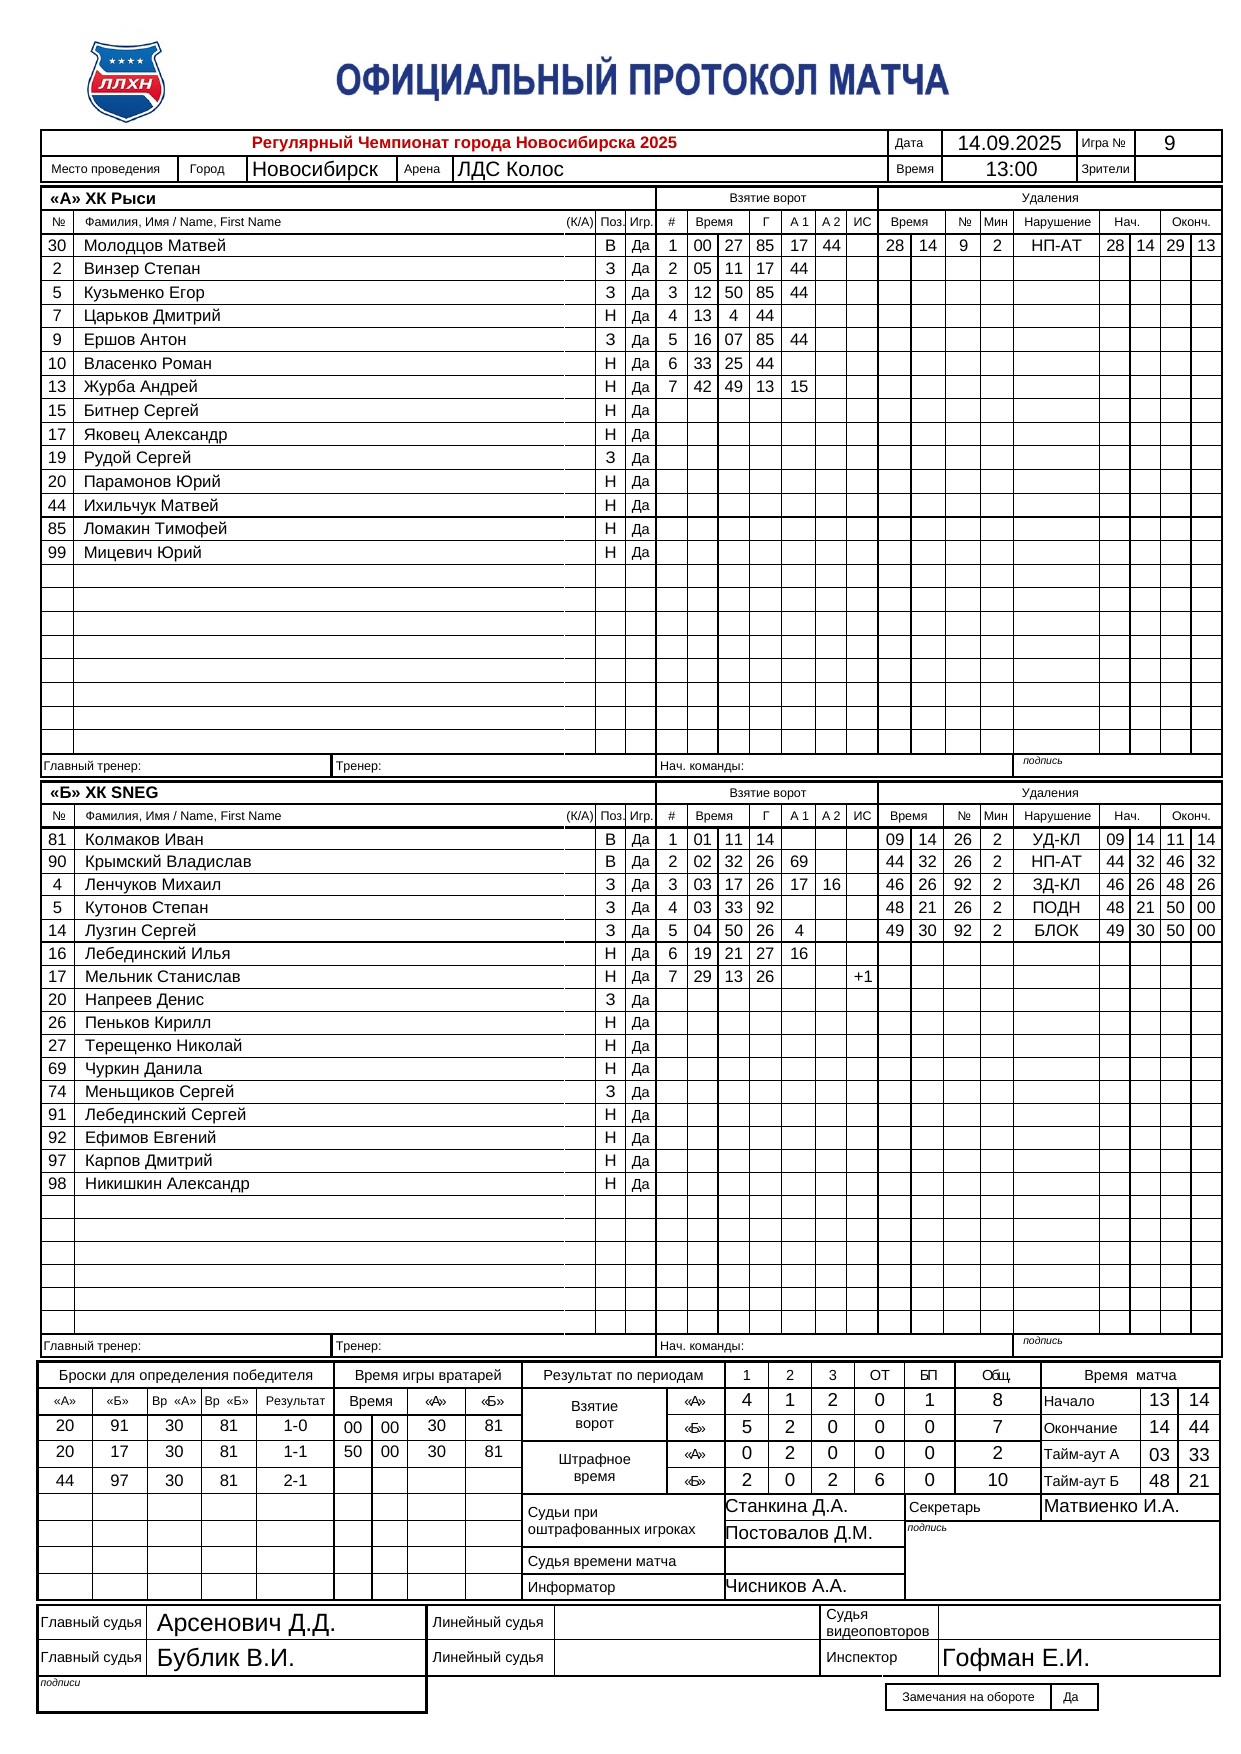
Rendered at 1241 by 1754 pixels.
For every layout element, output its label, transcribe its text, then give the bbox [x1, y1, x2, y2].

table_cell [750, 423, 781, 445]
table_cell Да [626, 966, 655, 987]
table_cell [719, 1311, 749, 1333]
table_cell [816, 896, 846, 918]
table_cell [1100, 612, 1129, 634]
table_cell [946, 470, 980, 493]
table_cell [1131, 612, 1160, 634]
table_cell [626, 1288, 655, 1310]
table_cell [782, 1288, 815, 1310]
table_cell 11 [719, 257, 749, 280]
table_cell подпись [1014, 1335, 1221, 1356]
table_cell 2 [657, 257, 687, 280]
table_cell [1100, 659, 1129, 682]
table_cell [719, 659, 749, 682]
table_cell [719, 541, 749, 564]
table_cell [912, 966, 943, 987]
table_cell [657, 659, 687, 682]
table_cell 44 [1179, 1415, 1219, 1440]
table_cell [912, 1035, 943, 1057]
table_cell [565, 446, 595, 469]
table_cell [719, 446, 749, 469]
table_header Взятие ворот [657, 188, 877, 209]
table_cell [1131, 683, 1160, 706]
table_cell Время [688, 211, 749, 233]
table_cell 27 [42, 1035, 74, 1057]
table_cell 0 [905, 1468, 954, 1493]
table_cell Нарушение [1014, 805, 1099, 826]
table_cell [719, 423, 749, 445]
table_cell [944, 1265, 980, 1287]
table_cell [944, 1081, 980, 1103]
table_cell [1100, 565, 1129, 587]
table_cell 20 [42, 470, 73, 493]
table_cell 03 [688, 874, 717, 895]
table_cell З [596, 257, 625, 280]
table_header «А» ХК Рыси [42, 188, 655, 209]
table_cell 3 [657, 281, 687, 303]
table_cell 17 [750, 257, 781, 280]
table_cell [750, 565, 781, 587]
picture [5, 28, 1179, 129]
table_cell 30 [148, 1441, 201, 1467]
table_cell [847, 257, 877, 280]
table_cell [816, 659, 846, 682]
table_cell [466, 1521, 521, 1546]
table_cell [816, 1012, 846, 1033]
table_cell [1192, 446, 1221, 469]
table_cell [944, 1104, 980, 1126]
table_cell Н [596, 1150, 625, 1172]
table_cell [657, 1058, 687, 1079]
table_cell 29 [688, 966, 717, 987]
table_cell [1161, 376, 1190, 398]
table_cell Чуркин Данила [75, 1058, 564, 1079]
table_cell [1100, 588, 1129, 611]
table_cell [944, 1242, 980, 1264]
table_cell [946, 305, 980, 327]
table_cell 32 [912, 850, 943, 872]
table_header Дата [889, 131, 941, 155]
table_cell 10 [42, 352, 73, 374]
table_cell [719, 518, 749, 540]
table_cell 32 [1131, 850, 1160, 872]
table_cell 28 [1100, 235, 1129, 256]
table_cell [981, 446, 1013, 469]
table_cell [719, 1127, 749, 1149]
table_cell Новосибирск [248, 157, 396, 181]
table_cell [1131, 1058, 1160, 1079]
table_header 14.09.2025 [943, 131, 1076, 155]
table_cell [1100, 1035, 1129, 1057]
table_cell 7 [657, 376, 687, 398]
table_cell [688, 1058, 717, 1079]
table_cell [847, 612, 877, 634]
table_cell [1100, 423, 1129, 445]
table_cell [565, 399, 595, 422]
table_cell [1161, 989, 1190, 1011]
table_cell 91 [42, 1104, 74, 1126]
table_cell [782, 470, 815, 493]
table_header Броски для определения победителя [39, 1363, 333, 1387]
table_cell [946, 565, 980, 587]
table_cell [1192, 1242, 1221, 1264]
table_cell А 1 [782, 211, 815, 233]
table_cell [782, 305, 815, 327]
table_cell 85 [750, 328, 781, 351]
table_cell Начало [1042, 1389, 1140, 1413]
table_cell [657, 494, 687, 516]
table_cell [782, 1012, 815, 1033]
table_cell [946, 588, 980, 611]
table_cell [408, 1468, 465, 1493]
table_cell Яковец Александр [74, 423, 564, 445]
table_cell [373, 1521, 407, 1546]
table_cell [816, 850, 846, 872]
table_cell [1014, 352, 1099, 374]
table_cell [782, 494, 815, 516]
table_cell 00 [373, 1416, 407, 1440]
table_cell [565, 518, 595, 540]
table_cell [42, 1311, 74, 1333]
table_cell [1161, 305, 1190, 327]
table_cell [879, 518, 910, 540]
table_cell [555, 1606, 819, 1639]
table_cell 2 [726, 1468, 768, 1493]
table_cell 6 [855, 1468, 904, 1493]
table_cell [688, 588, 717, 611]
table_cell 91 [93, 1416, 147, 1440]
table_cell [626, 1196, 655, 1218]
table_cell 49 [879, 920, 910, 941]
table_cell [981, 565, 1013, 587]
table_cell [1131, 518, 1160, 540]
table_cell [782, 1196, 815, 1218]
table_cell [847, 1265, 877, 1287]
table_cell Место проведения [42, 157, 177, 181]
table_cell [1161, 281, 1190, 303]
table_cell [946, 281, 980, 303]
table_cell [719, 565, 749, 587]
table_cell Н [596, 305, 625, 327]
table_cell [719, 494, 749, 516]
table_cell [782, 1127, 815, 1149]
table_cell [816, 1196, 846, 1218]
table_cell [847, 683, 877, 706]
table_cell [879, 1035, 910, 1057]
table_cell [565, 1265, 595, 1287]
table_cell [847, 1311, 877, 1333]
table_cell [1014, 943, 1099, 964]
table_cell [719, 683, 749, 706]
table_cell Постовалов Д.М. [726, 1521, 904, 1546]
table_cell # [657, 211, 687, 233]
table_cell [879, 352, 910, 374]
table_cell (К/А) [565, 805, 595, 826]
table_cell Да [626, 1035, 655, 1057]
table_cell [750, 659, 781, 682]
table_cell [626, 730, 655, 753]
table_cell [1014, 494, 1099, 516]
table_cell [1100, 989, 1129, 1011]
table_cell [816, 494, 846, 516]
table_cell Мин [981, 805, 1013, 826]
table_cell [1131, 1127, 1160, 1149]
table_cell 2 [981, 850, 1013, 872]
table_cell [565, 612, 595, 634]
table_cell [565, 235, 595, 256]
table_cell 7 [42, 305, 73, 327]
table_cell [1131, 1150, 1160, 1172]
table_cell 92 [944, 874, 980, 895]
table_cell [981, 1104, 1013, 1126]
table_cell [847, 565, 877, 587]
table_cell [816, 1150, 846, 1172]
table_cell [565, 829, 595, 849]
table_cell 42 [688, 376, 717, 398]
table_cell 2 [981, 235, 1013, 256]
table_cell [657, 1173, 687, 1195]
table_cell [879, 1196, 910, 1218]
table_cell Н [596, 494, 625, 516]
table_cell [688, 1265, 717, 1287]
table_cell «Б» [668, 1415, 724, 1440]
table_cell 2 [981, 920, 1013, 941]
table_cell 0 [905, 1442, 954, 1467]
table_cell [912, 423, 945, 445]
table_cell [912, 588, 945, 611]
table_cell [847, 943, 877, 964]
table_cell [626, 1219, 655, 1241]
table_cell ПОДН [1014, 896, 1099, 918]
table_cell 05 [688, 257, 717, 280]
table_cell [782, 659, 815, 682]
table_cell [944, 1173, 980, 1195]
table_cell [688, 659, 717, 682]
table_cell [1131, 1012, 1160, 1033]
table_cell [782, 636, 815, 658]
table_cell [847, 707, 877, 729]
table_cell [657, 1311, 687, 1333]
table_cell Битнер Сергей [74, 399, 564, 422]
table_cell [719, 636, 749, 658]
table_cell [688, 1127, 717, 1149]
table_cell [1131, 470, 1160, 493]
table_cell [944, 943, 980, 964]
table_cell Н [596, 399, 625, 422]
table_cell [1192, 989, 1221, 1011]
table_cell [42, 683, 73, 706]
table_cell [750, 1081, 781, 1103]
table_cell [981, 423, 1013, 445]
table_cell [257, 1521, 333, 1546]
table_cell [981, 730, 1013, 753]
table_cell Журба Андрей [74, 376, 564, 398]
table_cell [1161, 1150, 1190, 1172]
table_cell [688, 683, 717, 706]
table_cell [946, 446, 980, 469]
table_cell [726, 1548, 904, 1573]
table_cell [1131, 1035, 1160, 1057]
table_cell 50 [1161, 896, 1190, 918]
table_cell Время [879, 805, 943, 826]
table_cell [750, 1035, 781, 1057]
table_cell [1100, 1196, 1129, 1218]
table_header Время игры вратарей [335, 1363, 521, 1387]
table_cell Да [626, 494, 655, 516]
table_cell 2 [812, 1389, 854, 1413]
table_cell [847, 1058, 877, 1079]
table_cell [981, 943, 1013, 964]
table_cell [847, 518, 877, 540]
table_cell [565, 659, 595, 682]
table_cell Тренер: [333, 755, 655, 776]
table_cell [782, 423, 815, 445]
table_cell Лебединский Илья [75, 943, 564, 964]
table_cell [1131, 399, 1160, 422]
table_cell [750, 1104, 781, 1126]
table_cell [1192, 399, 1221, 422]
table_cell [912, 376, 945, 398]
table_cell 27 [719, 235, 749, 256]
table_cell 14 [750, 829, 781, 849]
table_cell 0 [812, 1442, 854, 1467]
table_cell 14 [912, 235, 945, 256]
table_cell 90 [42, 850, 74, 872]
table_cell 26 [944, 896, 980, 918]
table_cell [981, 588, 1013, 611]
table_cell [1100, 683, 1129, 706]
table_cell Судья видеоповторов [821, 1606, 938, 1639]
table_cell [879, 989, 910, 1011]
table_cell 48 [879, 896, 910, 918]
table_cell 16 [688, 328, 717, 351]
table_cell 1-0 [257, 1416, 333, 1440]
table_cell [1192, 1012, 1221, 1033]
table_cell [847, 659, 877, 682]
table_cell [816, 352, 846, 374]
table_cell [981, 989, 1013, 1011]
table_cell [1014, 1150, 1099, 1172]
table_cell 0 [855, 1442, 904, 1467]
table_cell [688, 1150, 717, 1172]
table_cell Вр «Б» [202, 1389, 256, 1413]
table_header 3 [812, 1363, 854, 1387]
table_cell 1 [905, 1389, 954, 1413]
table_cell Власенко Роман [74, 352, 564, 374]
table_cell [1100, 1127, 1129, 1149]
table_cell [1131, 707, 1160, 729]
table_cell Да [626, 920, 655, 941]
table_cell [626, 1265, 655, 1287]
table_cell 0 [905, 1415, 954, 1440]
table_cell [565, 943, 595, 964]
table_cell [1131, 1265, 1160, 1287]
table_cell [816, 1035, 846, 1057]
table_cell [912, 1058, 943, 1079]
table_cell [1161, 1288, 1190, 1310]
table_cell [944, 989, 980, 1011]
table_cell [39, 1494, 92, 1520]
table_cell [912, 399, 945, 422]
table_cell 26 [750, 874, 781, 895]
table_cell 0 [855, 1389, 904, 1413]
table_cell [782, 352, 815, 374]
table_cell [596, 565, 625, 587]
table_cell [1014, 1058, 1099, 1079]
table_cell [879, 446, 910, 469]
table_cell [74, 707, 564, 729]
table_cell [879, 541, 910, 564]
table_cell [565, 1173, 595, 1195]
table_cell В [596, 235, 625, 256]
table_cell [688, 470, 717, 493]
table_cell 48 [1161, 874, 1190, 895]
table_cell [626, 636, 655, 658]
table_cell [879, 494, 910, 516]
table_cell [565, 1081, 595, 1103]
table_cell [1192, 565, 1221, 587]
table_cell 46 [1161, 850, 1190, 872]
table_cell [1131, 423, 1160, 445]
table_header Да [1052, 1685, 1097, 1709]
table_cell [879, 943, 910, 964]
table_cell [565, 423, 595, 445]
table_cell Лузгин Сергей [75, 920, 564, 941]
table_cell Да [626, 1104, 655, 1126]
table_cell [1014, 612, 1099, 634]
table_cell 15 [782, 376, 815, 398]
table_cell [1192, 683, 1221, 706]
table_cell НП-АТ [1014, 850, 1099, 872]
table_cell Да [626, 874, 655, 895]
table_cell [75, 1288, 564, 1310]
table_cell [657, 1012, 687, 1033]
table_cell «Б» [93, 1389, 147, 1413]
table_cell «А» [668, 1389, 724, 1413]
table_cell 44 [1100, 850, 1129, 872]
table_cell [657, 565, 687, 587]
table_cell 02 [688, 850, 717, 872]
table_cell [981, 305, 1013, 327]
table_cell [847, 446, 877, 469]
table_cell 49 [1100, 920, 1129, 941]
table_cell 07 [719, 328, 749, 351]
table_cell Винзер Степан [74, 257, 564, 280]
table_cell [42, 636, 73, 658]
table_cell Чисников А.А. [726, 1575, 904, 1599]
table_cell 00 [1192, 896, 1221, 918]
table_cell [1161, 446, 1190, 469]
table_cell [1131, 494, 1160, 516]
table_cell [1161, 1219, 1190, 1241]
table_cell 20 [39, 1441, 92, 1467]
table_cell [74, 659, 564, 682]
table_cell [688, 541, 717, 564]
table_cell Да [626, 423, 655, 445]
table_cell Да [626, 470, 655, 493]
table_cell [1192, 1173, 1221, 1195]
table_cell [750, 1150, 781, 1172]
table_cell [816, 612, 846, 634]
table_cell Ершов Антон [74, 328, 564, 351]
table_cell 2 [657, 850, 687, 872]
table_cell [1014, 636, 1099, 658]
table_cell 81 [202, 1441, 256, 1467]
table_cell Меньщиков Сергей [75, 1081, 564, 1103]
table_cell [1100, 1288, 1129, 1310]
table_cell [750, 636, 781, 658]
table_cell Время [688, 805, 749, 826]
table_cell [1192, 541, 1221, 564]
table_cell [750, 730, 781, 753]
table_cell 2-1 [257, 1468, 333, 1493]
table_cell [1161, 352, 1190, 374]
table_cell Да [626, 1081, 655, 1103]
table_cell [1131, 1288, 1160, 1310]
table_cell № [42, 805, 74, 826]
table_cell [981, 352, 1013, 374]
table_cell [657, 1150, 687, 1172]
table_cell 00 [335, 1416, 371, 1440]
table_cell Да [626, 1127, 655, 1149]
table_cell [816, 707, 846, 729]
table_cell [879, 1173, 910, 1195]
table_cell [719, 470, 749, 493]
table_cell [879, 636, 910, 658]
table_cell [688, 1288, 717, 1310]
table_cell 09 [1100, 829, 1129, 849]
table_cell 44 [782, 328, 815, 351]
table_cell 30 [148, 1468, 201, 1493]
table_cell [816, 541, 846, 564]
table_cell [688, 423, 717, 445]
table_cell [912, 989, 943, 1011]
table_cell [688, 612, 717, 634]
table_cell [1014, 730, 1099, 753]
table_cell 81 [466, 1416, 521, 1440]
table_cell [1014, 257, 1099, 280]
table_cell Н [596, 1035, 625, 1057]
table_cell З [596, 920, 625, 941]
table_cell [202, 1574, 256, 1599]
table_cell [565, 1012, 595, 1033]
table_cell 30 [912, 920, 943, 941]
table_cell 19 [688, 943, 717, 964]
table_cell [1161, 683, 1190, 706]
table_cell [257, 1574, 333, 1599]
table_cell [565, 920, 595, 941]
table_cell [782, 1104, 815, 1126]
table_cell [657, 399, 687, 422]
table_cell [816, 470, 846, 493]
table_cell [688, 1104, 717, 1126]
table_cell [1100, 707, 1129, 729]
table_cell Н [596, 1173, 625, 1195]
table_cell [816, 305, 846, 327]
table_cell [912, 1265, 943, 1287]
table_cell [565, 1058, 595, 1079]
table_cell [1131, 943, 1160, 964]
table_cell [565, 636, 595, 658]
table_cell [912, 305, 945, 327]
table_cell Линейный судья [428, 1640, 554, 1675]
table_cell 26 [42, 1012, 74, 1033]
table_cell [1100, 1242, 1129, 1264]
table_cell [912, 1104, 943, 1126]
table_cell 0 [769, 1468, 811, 1493]
table_cell [657, 1127, 687, 1149]
table_cell Н [596, 423, 625, 445]
table_cell [981, 683, 1013, 706]
table_cell [75, 1265, 564, 1287]
table_cell [657, 1035, 687, 1057]
table_cell [912, 281, 945, 303]
table_cell 9 [42, 328, 73, 351]
table_cell [719, 730, 749, 753]
table_cell [782, 1242, 815, 1264]
table_cell [912, 494, 945, 516]
table_cell Взятие ворот [523, 1389, 666, 1440]
table_cell [816, 1288, 846, 1310]
table_cell [912, 659, 945, 682]
table_cell [946, 707, 980, 729]
table_cell 30 [408, 1441, 465, 1467]
table_cell [1161, 1012, 1190, 1033]
table_cell 33 [1179, 1441, 1219, 1467]
table_cell Да [626, 446, 655, 469]
table_cell В [596, 850, 625, 872]
table_cell З [596, 1081, 625, 1103]
table_cell [148, 1521, 201, 1546]
table_cell [565, 1104, 595, 1126]
table_cell [1192, 1265, 1221, 1287]
table_cell [1014, 1081, 1099, 1103]
table_cell [1014, 1012, 1099, 1033]
table_cell 3 [657, 874, 687, 895]
table_cell Молодцов Матвей [74, 235, 564, 256]
table_header 2 [769, 1363, 811, 1387]
table_cell [688, 446, 717, 469]
table_cell [75, 1196, 564, 1218]
table_cell [1100, 518, 1129, 540]
table_cell [912, 707, 945, 729]
table_cell Напреев Денис [75, 989, 564, 1011]
table_cell Главный тренер: [42, 1335, 330, 1356]
table_cell 32 [719, 850, 749, 872]
table_cell 81 [466, 1441, 521, 1467]
table_cell 81 [42, 829, 74, 849]
table_cell [883, 1677, 1220, 1681]
table_cell [1161, 399, 1190, 422]
table_cell [1014, 1035, 1099, 1057]
table_cell [816, 636, 846, 658]
table_cell [1192, 1035, 1221, 1057]
table_cell [688, 1242, 717, 1264]
table_cell [1131, 1242, 1160, 1264]
table_cell [782, 989, 815, 1011]
table_cell [847, 896, 877, 918]
table_cell [657, 636, 687, 658]
table_cell [750, 1265, 781, 1287]
table_cell [565, 494, 595, 516]
table_cell [944, 1012, 980, 1033]
table_cell [750, 1219, 781, 1241]
table_cell 30 [408, 1416, 465, 1440]
table_cell [847, 1104, 877, 1126]
table_cell [847, 1150, 877, 1172]
table_cell [912, 612, 945, 634]
table_cell 20 [39, 1416, 92, 1440]
table_cell [1161, 1104, 1190, 1126]
table_cell [1014, 1127, 1099, 1149]
table_cell [750, 707, 781, 729]
table_cell ИС [847, 805, 877, 826]
table_cell [148, 1547, 201, 1573]
table_cell [373, 1494, 407, 1520]
table_cell [719, 1150, 749, 1172]
table_cell 14 [1192, 829, 1221, 849]
table_cell [782, 565, 815, 587]
table_cell 13 [719, 966, 749, 987]
table_cell Время [879, 211, 945, 233]
table_cell [879, 470, 910, 493]
table_header БП [905, 1363, 954, 1387]
table_cell 2 [956, 1442, 1040, 1467]
table_cell Фамилия, Имя / Name, First Name [74, 211, 565, 233]
table_cell [750, 399, 781, 422]
table_cell [946, 518, 980, 540]
table_cell [981, 376, 1013, 398]
table_cell [626, 565, 655, 587]
table_cell [912, 636, 945, 658]
table_cell [74, 612, 564, 634]
table_cell Гофман Е.И. [939, 1640, 1219, 1675]
table_cell [1014, 470, 1099, 493]
table_cell [596, 1242, 625, 1264]
table_cell Нарушение [1014, 211, 1099, 233]
table_cell [944, 1058, 980, 1079]
table_cell 00 [1192, 920, 1221, 941]
table_header 9 [1136, 131, 1221, 155]
table_cell [782, 683, 815, 706]
table_header Удаления [879, 188, 1221, 209]
table_cell [981, 518, 1013, 540]
table_cell [1131, 281, 1160, 303]
table_cell Да [626, 1173, 655, 1195]
table_cell [782, 541, 815, 564]
table_cell [1014, 399, 1099, 422]
table_cell [466, 1574, 521, 1599]
table_cell [1131, 1311, 1160, 1333]
table_cell Н [596, 1058, 625, 1079]
table_cell [565, 470, 595, 493]
table_cell [981, 1242, 1013, 1264]
table_cell [750, 989, 781, 1011]
table_cell Арсенович Д.Д. [147, 1606, 425, 1639]
table_cell [565, 257, 595, 280]
table_cell [657, 1265, 687, 1287]
table_cell [946, 541, 980, 564]
table_cell 15 [42, 399, 73, 422]
table_cell [1100, 1058, 1129, 1079]
table_cell 4 [719, 305, 749, 327]
table_cell [816, 446, 846, 469]
table_cell [74, 730, 564, 753]
table_cell [912, 1173, 943, 1195]
table_cell [1192, 1081, 1221, 1103]
table_cell Лебединский Сергей [75, 1104, 564, 1126]
table_cell [657, 446, 687, 469]
table_cell [750, 588, 781, 611]
table_cell [93, 1547, 147, 1573]
table_cell Н [596, 966, 625, 987]
table_cell [847, 352, 877, 374]
table_cell 16 [42, 943, 74, 964]
table_cell [257, 1494, 333, 1520]
table_cell [657, 1104, 687, 1126]
table_cell [944, 1288, 980, 1310]
table_cell 13 [1141, 1389, 1177, 1413]
table_cell [719, 1288, 749, 1310]
table_cell Линейный судья [428, 1606, 554, 1639]
table_cell [879, 707, 910, 729]
table_cell [1161, 423, 1190, 445]
table_cell 26 [944, 829, 980, 849]
table_cell [1100, 494, 1129, 516]
table_cell [466, 1494, 521, 1520]
table_cell 21 [912, 896, 943, 918]
table_cell [782, 730, 815, 753]
table_cell [1014, 281, 1099, 303]
table_cell [816, 281, 846, 303]
table_cell [1192, 423, 1221, 445]
table_cell [1131, 1219, 1160, 1241]
table_cell [816, 829, 846, 849]
table_cell [565, 966, 595, 987]
table_header Общ. [956, 1363, 1040, 1387]
table_cell 46 [879, 874, 910, 895]
table_header Удаления [879, 783, 1221, 803]
table_cell [981, 659, 1013, 682]
table_cell Карпов Дмитрий [75, 1150, 564, 1172]
table_cell [782, 896, 815, 918]
table_cell [657, 730, 687, 753]
table_cell [565, 707, 595, 729]
table_cell [847, 1242, 877, 1264]
table_header Регулярный Чемпионат города Новосибирска 2025 [42, 131, 887, 155]
table_cell 50 [719, 920, 749, 941]
table_cell [816, 1311, 846, 1333]
table_cell 2 [981, 829, 1013, 849]
table_cell 03 [1141, 1441, 1177, 1467]
table_cell [1014, 1196, 1099, 1218]
table_cell [946, 659, 980, 682]
table_cell 81 [202, 1468, 256, 1493]
table_cell 14 [912, 829, 943, 849]
table_cell [1192, 376, 1221, 398]
table_cell 98 [42, 1173, 74, 1195]
table_cell 97 [93, 1468, 147, 1493]
table_header ОТ [855, 1363, 904, 1387]
table_cell [596, 1196, 625, 1218]
table_cell Оконч. [1161, 805, 1221, 826]
table_cell 12 [688, 281, 717, 303]
table_cell [565, 588, 595, 611]
table_cell [847, 281, 877, 303]
table_cell [1192, 257, 1221, 280]
table_cell [1192, 1150, 1221, 1172]
table_cell [912, 257, 945, 280]
table_cell Да [626, 850, 655, 872]
table_cell [1131, 1081, 1160, 1103]
table_cell [912, 683, 945, 706]
table_cell [1014, 1311, 1099, 1333]
table_cell [782, 1035, 815, 1057]
table_cell [1100, 966, 1129, 987]
table_cell [596, 1288, 625, 1310]
table_cell 0 [726, 1442, 768, 1467]
table_cell Н [596, 518, 625, 540]
table_cell Н [596, 1104, 625, 1126]
table_cell 4 [726, 1389, 768, 1413]
table_cell [657, 423, 687, 445]
table_cell 28 [879, 235, 910, 256]
table_cell [847, 1173, 877, 1195]
table_cell Главный тренер: [42, 755, 330, 776]
table_cell [750, 612, 781, 634]
table_cell [1161, 494, 1190, 516]
table_cell [688, 1012, 717, 1033]
table_cell [93, 1494, 147, 1520]
table_cell [565, 896, 595, 918]
table_cell [750, 518, 781, 540]
table_cell «А» [408, 1389, 465, 1413]
table_cell [1131, 328, 1160, 351]
table_cell 92 [750, 896, 781, 918]
table_cell [688, 1219, 717, 1241]
table_cell Рудой Сергей [74, 446, 564, 469]
table_cell [1014, 588, 1099, 611]
table_cell [879, 659, 910, 682]
table_cell Да [626, 1058, 655, 1079]
table_cell [912, 565, 945, 587]
table_cell [1014, 1219, 1099, 1241]
table_cell [1161, 257, 1190, 280]
table_cell [981, 1311, 1013, 1333]
table_cell [981, 470, 1013, 493]
table_cell Игр. [626, 211, 655, 233]
table_cell [847, 920, 877, 941]
table_cell [1192, 518, 1221, 540]
table_cell 16 [816, 874, 846, 895]
table_cell А 2 [816, 211, 846, 233]
table_cell [879, 1288, 910, 1310]
table_cell [657, 989, 687, 1011]
table_cell А 2 [816, 805, 846, 826]
table_cell [1100, 1081, 1129, 1103]
table_cell [1100, 399, 1129, 422]
table_cell [1192, 707, 1221, 729]
table_cell [408, 1494, 465, 1520]
table_cell [93, 1521, 147, 1546]
table_cell [847, 1012, 877, 1033]
table_cell [847, 399, 877, 422]
table_cell [1131, 588, 1160, 611]
table_cell «А» [39, 1389, 92, 1413]
table_cell (К/А) [565, 211, 595, 233]
table_cell «А» [668, 1442, 724, 1467]
table_cell [1192, 588, 1221, 611]
table_cell [879, 1265, 910, 1287]
table_cell Тренер: [333, 1335, 655, 1356]
table_cell [1099, 1682, 1220, 1711]
table_cell [42, 612, 73, 634]
table_cell [565, 874, 595, 895]
table_cell 5 [42, 896, 74, 918]
table_cell [626, 683, 655, 706]
table_cell [946, 257, 980, 280]
table_cell [981, 541, 1013, 564]
table_cell [816, 565, 846, 587]
table_cell [1192, 1219, 1221, 1241]
table_cell [816, 1265, 846, 1287]
table_cell [1131, 989, 1160, 1011]
table_cell [565, 989, 595, 1011]
table_cell Н [596, 1012, 625, 1033]
table_cell Окончание [1042, 1415, 1140, 1440]
table_cell Да [626, 518, 655, 540]
table_cell [981, 1219, 1013, 1241]
table_cell [626, 588, 655, 611]
table_cell [42, 588, 73, 611]
table_cell 1-1 [257, 1441, 333, 1467]
table_cell [657, 470, 687, 493]
table_cell З [596, 896, 625, 918]
table_cell [879, 1104, 910, 1126]
table_cell [408, 1547, 465, 1573]
table_cell [1192, 1288, 1221, 1310]
table_cell [1014, 446, 1099, 469]
table_cell [1131, 565, 1160, 587]
table_cell 2 [42, 257, 73, 280]
table_cell 21 [1131, 896, 1160, 918]
table_cell [1161, 1311, 1190, 1333]
table_cell [596, 1311, 625, 1333]
table_cell подпись [906, 1522, 1219, 1599]
table_cell 17 [782, 874, 815, 895]
table_cell 44 [816, 235, 846, 256]
table_cell З [596, 281, 625, 303]
table_cell [946, 636, 980, 658]
table_cell [1131, 541, 1160, 564]
table_cell [879, 966, 910, 987]
table_cell [981, 707, 1013, 729]
table_cell [816, 1219, 846, 1241]
table_cell [750, 1058, 781, 1079]
table_cell 26 [750, 850, 781, 872]
table_cell [1161, 1081, 1190, 1103]
table_cell 49 [719, 376, 749, 398]
table_cell Да [626, 943, 655, 964]
table_cell [750, 683, 781, 706]
table_cell Бублик В.И. [147, 1640, 425, 1675]
table_cell Мин [981, 211, 1013, 233]
table_cell [816, 328, 846, 351]
table_cell Терещенко Николай [75, 1035, 564, 1057]
table_cell Да [626, 235, 655, 256]
table_cell [1100, 943, 1129, 964]
table_cell [565, 850, 595, 872]
table_cell [1161, 612, 1190, 634]
table_cell [912, 541, 945, 564]
table_cell [912, 470, 945, 493]
table_cell [1131, 1196, 1160, 1218]
table_cell [782, 1173, 815, 1195]
table_cell 21 [1179, 1468, 1219, 1493]
table_cell [657, 1242, 687, 1264]
table_cell [1014, 1265, 1099, 1287]
table_cell 03 [688, 896, 717, 918]
table_cell [335, 1521, 371, 1546]
table_cell [879, 1242, 910, 1264]
table_cell Да [626, 352, 655, 374]
table_cell 16 [782, 943, 815, 964]
table_cell [1161, 636, 1190, 658]
table_cell [596, 1265, 625, 1287]
table_cell 48 [1141, 1468, 1177, 1493]
table_cell Ихильчук Матвей [74, 494, 564, 516]
table_cell 27 [750, 943, 781, 964]
table_cell 1 [769, 1389, 811, 1413]
table_cell 0 [812, 1415, 854, 1440]
table_cell [939, 1606, 1219, 1639]
table_cell [657, 612, 687, 634]
table_cell 09 [879, 829, 910, 849]
table_cell [596, 730, 625, 753]
table_cell № [946, 211, 980, 233]
table_cell [1014, 565, 1099, 587]
table_cell [981, 1265, 1013, 1287]
table_cell [565, 1035, 595, 1057]
table_cell [719, 707, 749, 729]
table_cell [42, 1196, 74, 1218]
table_cell 26 [912, 874, 943, 895]
table_cell Да [626, 989, 655, 1011]
table_cell [42, 565, 73, 587]
table_cell [1100, 1104, 1129, 1126]
table_cell [981, 494, 1013, 516]
table_cell Мельник Станислав [75, 966, 564, 987]
table_cell [1131, 376, 1160, 398]
table_cell 26 [1192, 874, 1221, 895]
table_cell [719, 1265, 749, 1287]
table_cell [879, 683, 910, 706]
table_cell [1014, 1242, 1099, 1264]
table_cell Парамонов Юрий [74, 470, 564, 493]
table_cell [1100, 281, 1129, 303]
table_cell [879, 1127, 910, 1149]
table_cell [944, 966, 980, 987]
table_cell [657, 1196, 687, 1218]
table_cell [1100, 446, 1129, 469]
table_cell 26 [750, 920, 781, 941]
table_cell [1100, 305, 1129, 327]
table_cell [1192, 1127, 1221, 1149]
table_cell 99 [42, 541, 73, 564]
table_cell [847, 874, 877, 895]
table_cell 92 [944, 920, 980, 941]
table_cell [1014, 1173, 1099, 1195]
table_cell А 1 [782, 805, 815, 826]
table_cell [1161, 565, 1190, 587]
table_cell 17 [42, 423, 73, 445]
table_cell [565, 541, 595, 564]
table_cell [42, 1265, 74, 1287]
table_cell 74 [42, 1081, 74, 1103]
table_cell Информатор [523, 1575, 724, 1599]
table_cell [912, 352, 945, 374]
table_cell 8 [956, 1389, 1040, 1413]
table_cell 25 [719, 352, 749, 374]
table_cell [782, 588, 815, 611]
table_cell Арена [398, 157, 452, 181]
table_cell [981, 257, 1013, 280]
table_cell 4 [782, 920, 815, 941]
table_cell [688, 1196, 717, 1218]
table_cell 92 [42, 1127, 74, 1149]
table_cell Да [626, 376, 655, 398]
table_cell Н [596, 470, 625, 493]
table_cell [565, 1150, 595, 1172]
table_cell [981, 281, 1013, 303]
table_cell [1100, 1173, 1129, 1195]
table_cell [93, 1574, 147, 1599]
table_cell [981, 966, 1013, 987]
table_cell [1014, 518, 1099, 540]
table_cell [847, 588, 877, 611]
table_cell 4 [42, 874, 74, 895]
table_cell [1131, 446, 1160, 469]
table_cell [202, 1494, 256, 1520]
table_cell [879, 305, 910, 327]
table_cell [946, 328, 980, 351]
table_cell 14 [1131, 829, 1160, 849]
table_cell [879, 423, 910, 445]
table_cell 00 [373, 1441, 407, 1467]
table_cell 6 [657, 352, 687, 374]
table_cell [39, 1521, 92, 1546]
table_cell [74, 636, 564, 658]
table_cell № [42, 211, 73, 233]
table_cell [626, 1242, 655, 1264]
table_cell [912, 1127, 943, 1149]
table_cell 4 [657, 896, 687, 918]
table_cell 2 [769, 1442, 811, 1467]
table_cell 44 [42, 494, 73, 516]
table_cell [39, 1574, 92, 1599]
table_cell [816, 376, 846, 398]
table_cell [42, 659, 73, 682]
table_cell 44 [750, 352, 781, 374]
table_cell Нач. [1100, 211, 1160, 233]
table_cell 1 [657, 829, 687, 849]
table_cell [816, 989, 846, 1011]
table_cell [148, 1494, 201, 1520]
table_cell 01 [688, 829, 717, 849]
table_cell [688, 730, 717, 753]
table_cell 26 [944, 850, 980, 872]
table_cell [816, 730, 846, 753]
table_cell [847, 1288, 877, 1310]
table_cell [981, 1058, 1013, 1079]
table_cell [750, 1242, 781, 1264]
table_cell [944, 1219, 980, 1241]
table_cell [565, 352, 595, 374]
table_cell [847, 850, 877, 872]
table_cell [879, 376, 910, 398]
table_cell [782, 518, 815, 540]
table_cell [816, 1081, 846, 1103]
table_cell [42, 1219, 74, 1241]
table_cell [946, 612, 980, 634]
table_cell 33 [719, 896, 749, 918]
table_cell [816, 683, 846, 706]
table_cell [1131, 1173, 1160, 1195]
table_cell [750, 1173, 781, 1195]
table_cell 13 [42, 376, 73, 398]
table_cell [879, 1311, 910, 1333]
table_cell [1014, 683, 1099, 706]
table_cell [335, 1547, 371, 1573]
table_cell Н [596, 541, 625, 564]
table_cell УД-КЛ [1014, 829, 1099, 849]
table_cell [946, 494, 980, 516]
table_cell «Б » [466, 1389, 521, 1413]
table_cell 2 [812, 1468, 854, 1493]
table_cell Фамилия, Имя / Name, First Name [75, 805, 565, 826]
table_cell [466, 1468, 521, 1493]
table_cell Нач. команды: [657, 1335, 1012, 1356]
table_cell Да [626, 281, 655, 303]
table_cell [688, 1173, 717, 1195]
table_cell [596, 659, 625, 682]
table_cell [719, 399, 749, 422]
table_cell [1014, 1288, 1099, 1310]
table_cell Пеньков Кирилл [75, 1012, 564, 1033]
table_cell [847, 541, 877, 564]
table_cell [565, 565, 595, 587]
table_cell [626, 707, 655, 729]
table_cell 44 [879, 850, 910, 872]
table_cell 85 [42, 518, 73, 540]
table_cell 33 [688, 352, 717, 374]
table_cell 97 [42, 1150, 74, 1172]
table_cell [750, 1196, 781, 1218]
table_cell Главный судья [39, 1606, 146, 1639]
table_cell [42, 1242, 74, 1264]
table_cell 44 [782, 257, 815, 280]
table_cell Ломакин Тимофей [74, 518, 564, 540]
table_cell [944, 1196, 980, 1218]
table_cell 21 [719, 943, 749, 964]
table_cell Да [626, 328, 655, 351]
table_cell 30 [1131, 920, 1160, 941]
table_cell [816, 518, 846, 540]
table_cell 17 [782, 235, 815, 256]
table_cell [565, 1127, 595, 1149]
table_cell [428, 1677, 882, 1711]
table_cell [912, 943, 943, 964]
table_cell Тайм-аут А [1042, 1441, 1140, 1467]
table_cell [1100, 470, 1129, 493]
table_cell 48 [1100, 896, 1129, 918]
table_cell [657, 1081, 687, 1103]
table_cell З [596, 446, 625, 469]
table_cell [1161, 1196, 1190, 1218]
table_cell [688, 1081, 717, 1103]
table_cell НП-АТ [1014, 235, 1099, 256]
table_cell Станкина Д.А. [726, 1495, 904, 1520]
table_cell [847, 1035, 877, 1057]
table_cell 69 [42, 1058, 74, 1079]
table_cell 4 [657, 305, 687, 327]
table_cell [879, 1219, 910, 1241]
table_cell [816, 1104, 846, 1126]
table_cell [847, 328, 877, 351]
table_cell [1161, 328, 1190, 351]
table_cell [1161, 541, 1190, 564]
table_cell [816, 588, 846, 611]
table_cell [1014, 659, 1099, 682]
table_cell [1100, 1012, 1129, 1033]
table_cell [75, 1311, 564, 1333]
table_cell [782, 1058, 815, 1079]
table_cell [688, 1035, 717, 1057]
table_cell [847, 305, 877, 327]
table_cell [750, 446, 781, 469]
table_cell [946, 376, 980, 398]
table_cell [782, 966, 815, 987]
table_cell Инспектор [821, 1640, 938, 1675]
table_cell 30 [148, 1416, 201, 1440]
table_cell Судья времени матча [523, 1548, 724, 1573]
table_cell Время [889, 157, 941, 181]
table_header 1 [726, 1363, 768, 1387]
table_cell Кузьменко Егор [74, 281, 564, 303]
table_cell 13 [688, 305, 717, 327]
table_cell [782, 1081, 815, 1103]
table_cell [946, 423, 980, 445]
table_cell [912, 730, 945, 753]
table_cell Колмаков Иван [75, 829, 564, 849]
table_cell [750, 1012, 781, 1033]
table_cell Город [179, 157, 246, 181]
table_cell [750, 1311, 781, 1333]
table_cell [1100, 541, 1129, 564]
table_cell Да [626, 257, 655, 280]
table_cell [202, 1547, 256, 1573]
table_cell [1131, 730, 1160, 753]
table_cell [816, 1173, 846, 1195]
table_cell 6 [657, 943, 687, 964]
table_cell [750, 541, 781, 564]
table_cell [879, 612, 910, 634]
table_cell 19 [42, 446, 73, 469]
table_cell Н [596, 376, 625, 398]
table_cell Нач. команды: [657, 755, 1012, 776]
table_cell [1131, 636, 1160, 658]
table_cell +1 [847, 966, 877, 987]
table_cell [1131, 659, 1160, 682]
table_cell [565, 730, 595, 753]
table_cell [202, 1521, 256, 1546]
table_cell [1161, 1265, 1190, 1287]
table_cell [816, 399, 846, 422]
table_cell [1161, 1058, 1190, 1079]
table_cell Г [750, 805, 781, 826]
table_header Время матча [1042, 1363, 1219, 1387]
table_cell [657, 518, 687, 540]
table_cell [719, 1242, 749, 1264]
table_cell [944, 1035, 980, 1057]
table_cell [688, 494, 717, 516]
table_cell [596, 707, 625, 729]
table_cell [688, 989, 717, 1011]
table_cell 44 [39, 1468, 92, 1493]
table_cell [750, 494, 781, 516]
table_cell 9 [946, 235, 980, 256]
table_cell [74, 565, 564, 587]
table_cell [879, 588, 910, 611]
table_cell [1014, 1104, 1099, 1126]
table_cell подпись [1014, 755, 1221, 776]
table_cell [565, 328, 595, 351]
table_cell З [596, 989, 625, 1011]
table_cell 14 [42, 920, 74, 941]
table_cell [946, 399, 980, 422]
table_cell 17 [42, 966, 74, 987]
table_cell 7 [657, 966, 687, 987]
table_cell [1161, 659, 1190, 682]
table_cell [879, 1012, 910, 1033]
table_cell 04 [688, 920, 717, 941]
table_cell [257, 1547, 333, 1573]
table_header Замечания на обороте [887, 1685, 1050, 1709]
table_cell [912, 446, 945, 469]
table_cell [657, 707, 687, 729]
table_cell 2 [769, 1415, 811, 1440]
table_cell [879, 257, 910, 280]
table_cell [981, 1288, 1013, 1310]
table_cell [750, 1127, 781, 1149]
table_cell [750, 1288, 781, 1310]
table_cell [1014, 376, 1099, 398]
table_cell [719, 1058, 749, 1079]
table_cell [657, 683, 687, 706]
table_cell [335, 1494, 371, 1520]
table_cell [816, 1058, 846, 1079]
table_cell [912, 1081, 943, 1103]
table_cell Н [596, 1127, 625, 1149]
table_cell [75, 1242, 564, 1264]
table_cell [657, 541, 687, 564]
table_cell [782, 446, 815, 469]
table_cell Матвиенко И.А. [1042, 1495, 1219, 1520]
table_cell ЛДС Колос [454, 157, 887, 181]
table_cell 44 [782, 281, 815, 303]
table_cell [847, 1127, 877, 1149]
table_cell 2 [981, 874, 1013, 895]
table_cell 1 [657, 235, 687, 256]
table_cell [373, 1574, 407, 1599]
table_cell ЗД-КЛ [1014, 874, 1099, 895]
table_cell [1100, 376, 1129, 398]
table_cell [42, 730, 73, 753]
table_cell [1192, 659, 1221, 682]
table_cell [565, 1311, 595, 1333]
table_cell Тайм-аут Б [1042, 1468, 1140, 1493]
table_header Взятие ворот [657, 783, 877, 803]
table_cell [912, 1150, 943, 1172]
table_cell 26 [1131, 874, 1160, 895]
table_cell [981, 1127, 1013, 1149]
table_cell [335, 1574, 371, 1599]
table_cell [688, 636, 717, 658]
table_cell [1192, 494, 1221, 516]
table_cell [719, 989, 749, 1011]
table_cell [847, 235, 877, 256]
table_cell Никишкин Александр [75, 1173, 564, 1195]
table_cell [1100, 257, 1129, 280]
table_cell 50 [335, 1441, 371, 1467]
table_cell [719, 612, 749, 634]
table_cell [782, 707, 815, 729]
table_cell Оконч. [1161, 211, 1221, 233]
table_cell [782, 1265, 815, 1287]
table_cell Да [626, 305, 655, 327]
table_cell [626, 612, 655, 634]
table_cell [847, 376, 877, 398]
table_cell [565, 1219, 595, 1241]
table_cell [750, 470, 781, 493]
table_cell [912, 328, 945, 351]
table_cell [879, 281, 910, 303]
table_cell [981, 1150, 1013, 1172]
table_cell [782, 612, 815, 634]
table_cell [816, 943, 846, 964]
table_cell [912, 1219, 943, 1241]
table_cell [1161, 1035, 1190, 1057]
table_cell 46 [1100, 874, 1129, 895]
table_cell [981, 328, 1013, 351]
table_cell 17 [719, 874, 749, 895]
table_cell 0 [855, 1415, 904, 1440]
table_cell [1131, 1104, 1160, 1126]
table_cell [1192, 470, 1221, 493]
table_cell Г [750, 211, 781, 233]
table_cell [688, 399, 717, 422]
table_cell 14 [1141, 1415, 1177, 1440]
table_cell [1192, 1104, 1221, 1126]
table_cell [74, 588, 564, 611]
table_cell Да [626, 541, 655, 564]
table_cell [75, 1219, 564, 1241]
table_cell 13 [1192, 235, 1221, 256]
table_cell [1131, 966, 1160, 987]
table_cell [912, 518, 945, 540]
table_cell [1100, 636, 1129, 658]
table_cell [847, 1219, 877, 1241]
table_cell 32 [1192, 850, 1221, 872]
table_cell [688, 518, 717, 540]
table_cell [981, 612, 1013, 634]
table_cell 30 [42, 235, 73, 256]
table_cell [981, 1035, 1013, 1057]
table_cell [335, 1468, 371, 1493]
table_cell [981, 399, 1013, 422]
table_cell Да [626, 399, 655, 422]
table_cell [688, 565, 717, 587]
table_cell [657, 588, 687, 611]
table_cell 17 [93, 1441, 147, 1467]
table_cell [373, 1468, 407, 1493]
table_cell [657, 1219, 687, 1241]
table_cell [782, 1150, 815, 1172]
table_cell 5 [42, 281, 73, 303]
table_cell 2 [981, 896, 1013, 918]
table_cell БЛОК [1014, 920, 1099, 941]
table_cell [565, 1196, 595, 1218]
table_cell [847, 1081, 877, 1103]
table_cell 14 [1131, 235, 1160, 256]
table_cell Да [626, 1150, 655, 1172]
table_cell [565, 1288, 595, 1310]
table_cell [719, 1035, 749, 1057]
table_cell 00 [688, 235, 717, 256]
table_cell [782, 1219, 815, 1241]
table_cell [944, 1127, 980, 1149]
table_cell 11 [1161, 829, 1190, 849]
table_cell [565, 683, 595, 706]
table_cell 10 [956, 1468, 1040, 1493]
table_cell 7 [956, 1415, 1040, 1440]
table_cell 50 [719, 281, 749, 303]
table_cell [1192, 1196, 1221, 1218]
table_cell [1161, 966, 1190, 987]
table_cell [1014, 989, 1099, 1011]
table_cell [912, 1242, 943, 1264]
table_cell [944, 1150, 980, 1172]
table_cell [719, 1012, 749, 1033]
table_cell [1161, 518, 1190, 540]
table_cell [879, 399, 910, 422]
table_cell [626, 659, 655, 682]
table_cell «Б» [668, 1468, 724, 1493]
table_cell [408, 1574, 465, 1599]
table_cell 29 [1161, 235, 1190, 256]
table_cell [555, 1640, 819, 1675]
table_cell [719, 1081, 749, 1103]
table_cell [1161, 730, 1190, 753]
table_cell [879, 1058, 910, 1079]
table_cell [1100, 730, 1129, 753]
table_cell [847, 989, 877, 1011]
table_cell [1014, 423, 1099, 445]
table_cell [1100, 328, 1129, 351]
table_cell [1131, 352, 1160, 374]
table_cell 26 [750, 966, 781, 987]
table_cell [596, 1219, 625, 1241]
table_cell [657, 1288, 687, 1310]
table_cell [1014, 541, 1099, 564]
table_cell [148, 1574, 201, 1599]
table_cell 81 [202, 1416, 256, 1440]
table_cell [782, 1311, 815, 1333]
table_cell [719, 1104, 749, 1126]
table_cell Н [596, 352, 625, 374]
table_cell [1100, 1150, 1129, 1172]
table_cell [816, 257, 846, 280]
table_cell Главный судья [39, 1640, 146, 1675]
table_cell В [596, 829, 625, 849]
table_cell [1161, 1173, 1190, 1195]
table_cell [879, 565, 910, 587]
table_cell [1100, 1311, 1129, 1333]
table_cell [1161, 707, 1190, 729]
table_cell 85 [750, 235, 781, 256]
table_cell [879, 1150, 910, 1172]
table_cell [912, 1196, 943, 1218]
table_cell [981, 1196, 1013, 1218]
table_cell [1161, 1127, 1190, 1149]
table_cell [946, 730, 980, 753]
table_cell [981, 1173, 1013, 1195]
table_cell [847, 423, 877, 445]
table_cell [39, 1547, 92, 1573]
table_cell 5 [657, 328, 687, 351]
table_cell [1192, 281, 1221, 303]
table_cell [981, 1081, 1013, 1103]
table_cell 44 [750, 305, 781, 327]
table_cell [1161, 470, 1190, 493]
table_cell [565, 281, 595, 303]
table_cell [847, 730, 877, 753]
table_cell 11 [719, 829, 749, 849]
table_cell 85 [750, 281, 781, 303]
table_cell [1131, 257, 1160, 280]
table_cell [1100, 1219, 1129, 1241]
table_cell 14 [1179, 1389, 1219, 1413]
table_cell [596, 612, 625, 634]
table_cell Н [596, 943, 625, 964]
table_cell [373, 1547, 407, 1573]
table_cell [847, 494, 877, 516]
table_cell [782, 399, 815, 422]
table_cell [719, 588, 749, 611]
table_cell [565, 376, 595, 398]
table_cell [565, 1242, 595, 1264]
table_cell [1192, 305, 1221, 327]
table_cell Игр. [626, 805, 655, 826]
table_cell [626, 1311, 655, 1333]
table_cell [408, 1521, 465, 1546]
table_cell [719, 1196, 749, 1218]
table_cell [847, 636, 877, 658]
table_cell [1014, 305, 1099, 327]
table_cell [946, 352, 980, 374]
table_cell [816, 966, 846, 987]
table_cell 13 [750, 376, 781, 398]
table_cell Да [626, 1012, 655, 1033]
table_cell [847, 470, 877, 493]
table_cell Поз. [596, 805, 625, 826]
table_cell 13:00 [943, 157, 1076, 181]
table_cell [688, 1311, 717, 1333]
table_cell Время [335, 1389, 407, 1413]
table_cell 5 [657, 920, 687, 941]
table_cell Да [626, 829, 655, 849]
table_cell [1014, 707, 1099, 729]
table_cell [1014, 328, 1099, 351]
table_cell [1192, 612, 1221, 634]
table_cell [879, 1081, 910, 1103]
table_cell [1192, 943, 1221, 964]
table_header «Б» ХК SNEG [42, 783, 655, 803]
table_cell [816, 1242, 846, 1264]
table_cell [944, 1311, 980, 1333]
table_cell 50 [1161, 920, 1190, 941]
table_cell [42, 1288, 74, 1310]
table_cell Нач. [1100, 805, 1160, 826]
table_cell ИС [847, 211, 877, 233]
table_cell [42, 707, 73, 729]
table_cell [912, 1012, 943, 1033]
table_cell [946, 683, 980, 706]
table_cell [1161, 943, 1190, 964]
table_cell Штрафное время [523, 1442, 666, 1493]
table_cell [596, 683, 625, 706]
table_cell Мицевич Юрий [74, 541, 564, 564]
table_cell З [596, 328, 625, 351]
table_cell подписи [39, 1677, 425, 1711]
table_cell [1014, 966, 1099, 987]
table_cell Зрители [1078, 157, 1134, 181]
table_cell Секретарь [906, 1495, 1040, 1520]
table_cell [816, 423, 846, 445]
table_cell [1100, 352, 1129, 374]
table_cell [912, 1288, 943, 1310]
table_cell [1161, 588, 1190, 611]
table_cell [719, 1173, 749, 1195]
table_cell [1192, 1311, 1221, 1333]
table_cell [1161, 1242, 1190, 1264]
table_cell [1136, 157, 1221, 181]
table_cell 69 [782, 850, 815, 872]
table_cell [74, 683, 564, 706]
table_cell [1192, 636, 1221, 658]
table_cell Вр «А» [148, 1389, 201, 1413]
table_cell Да [626, 896, 655, 918]
table_cell [1131, 305, 1160, 327]
table_cell [596, 588, 625, 611]
table_header Игра № [1078, 131, 1134, 155]
table_cell Судьи при оштрафованных игроках [523, 1495, 724, 1546]
table_cell Кутонов Степан [75, 896, 564, 918]
table_cell [847, 1196, 877, 1218]
table_cell [719, 1219, 749, 1241]
table_cell 5 [726, 1415, 768, 1440]
table_cell [879, 730, 910, 753]
table_cell [1192, 328, 1221, 351]
table_cell Царьков Дмитрий [74, 305, 564, 327]
table_cell [816, 1127, 846, 1149]
table_cell [912, 1311, 943, 1333]
table_cell 20 [42, 989, 74, 1011]
table_cell Крымский Владислав [75, 850, 564, 872]
table_cell [466, 1547, 521, 1573]
table_cell [1192, 1058, 1221, 1079]
table_cell [1192, 352, 1221, 374]
table_cell [981, 1012, 1013, 1033]
table_cell [816, 920, 846, 941]
table_cell [688, 707, 717, 729]
table_cell [596, 636, 625, 658]
table_cell [981, 636, 1013, 658]
table_cell Ефимов Евгений [75, 1127, 564, 1149]
table_cell Ленчуков Михаил [75, 874, 564, 895]
table_cell Результат [257, 1389, 333, 1413]
table_header Результат по периодам [523, 1363, 724, 1387]
table_cell № [944, 805, 980, 826]
table_cell [565, 305, 595, 327]
table_cell # [657, 805, 687, 826]
table_cell [847, 829, 877, 849]
table_cell [782, 829, 815, 849]
table_cell [1100, 1265, 1129, 1287]
table_cell [1192, 966, 1221, 987]
table_cell Поз. [596, 211, 625, 233]
table_cell З [596, 874, 625, 895]
table_cell [1192, 730, 1221, 753]
table_cell [879, 328, 910, 351]
